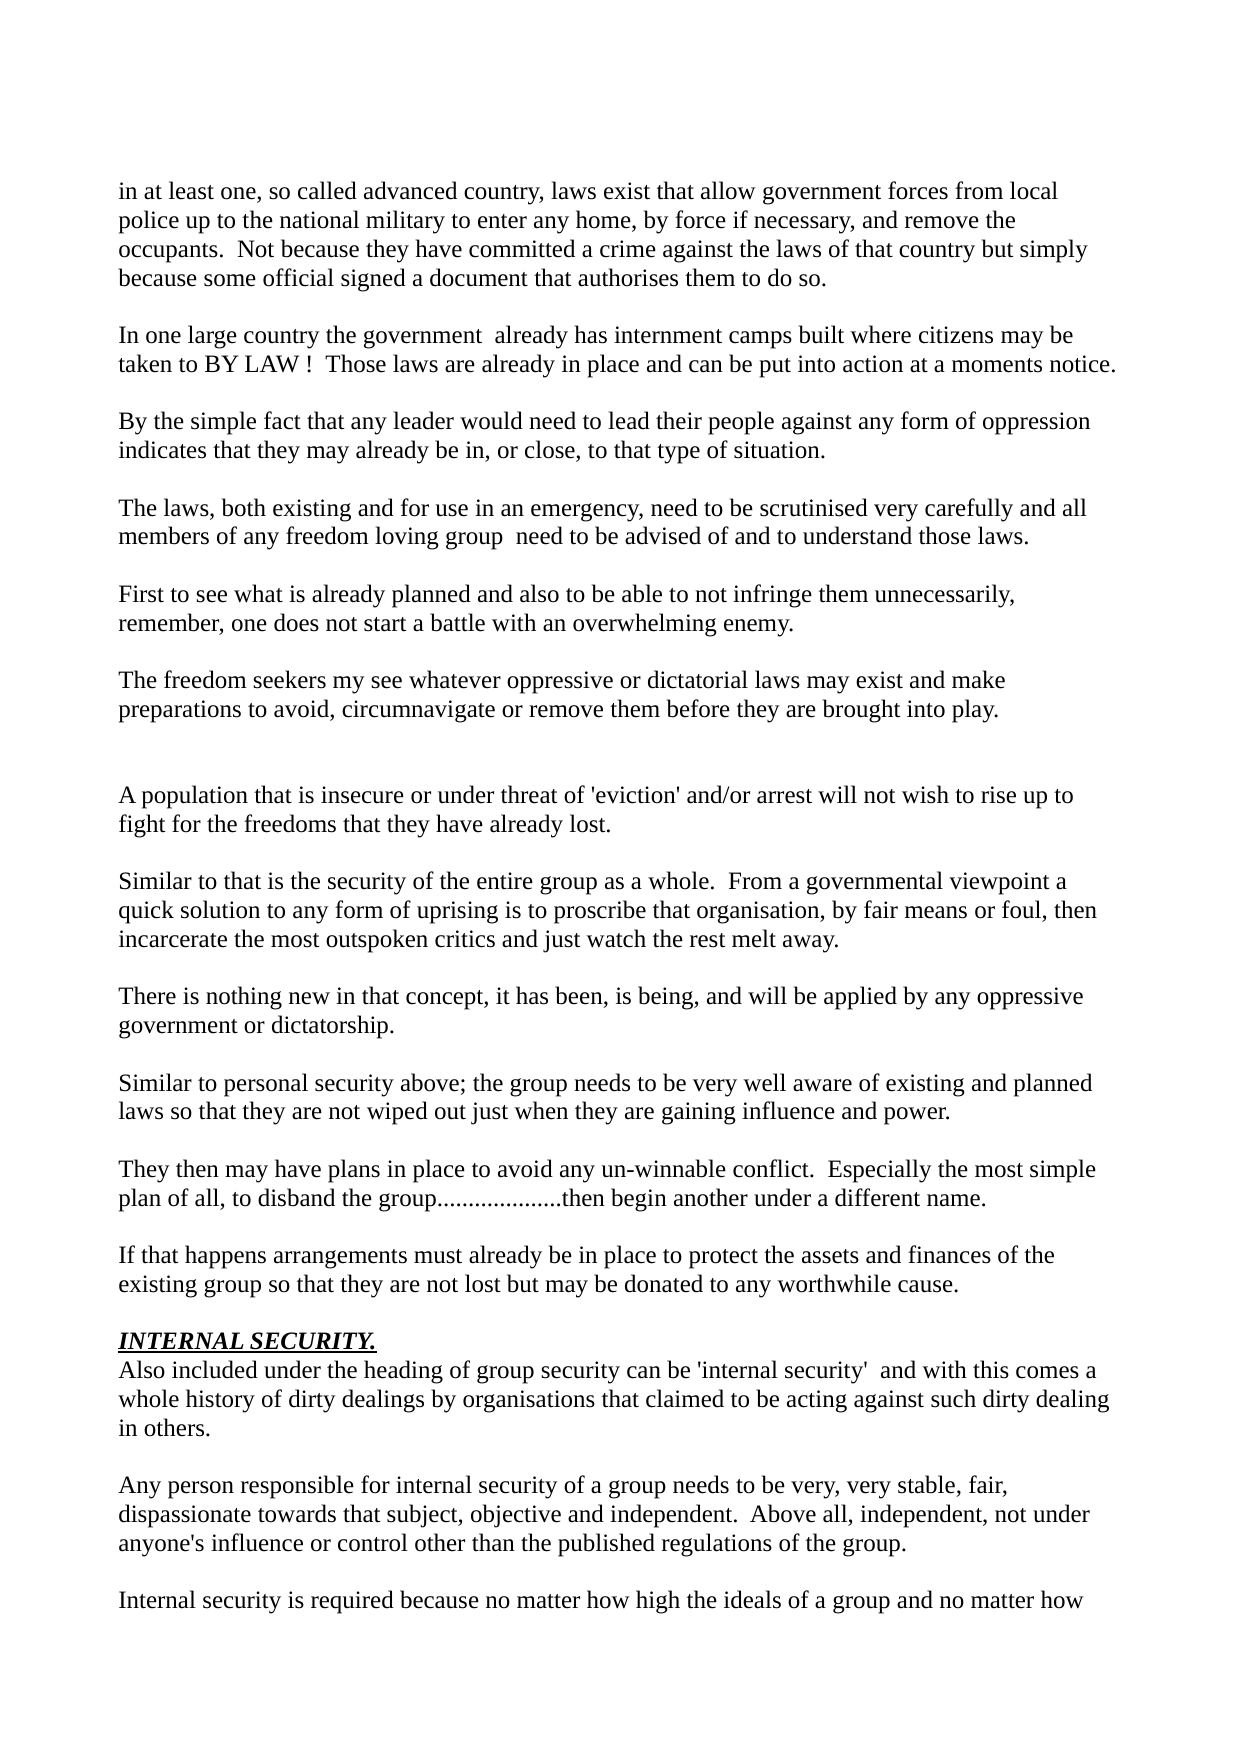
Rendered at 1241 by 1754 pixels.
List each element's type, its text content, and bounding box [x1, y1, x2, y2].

text The laws, both existing and for use in an emergency, need to be scrutinised very carefully and all members of any freedom loving group need to be advised of and to understand those laws. [118, 493, 1122, 550]
text In one large country the government already has internment camps built where citizens may be taken to BY LAW ! Those laws are already in place and can be put into action at a moments notice. [118, 320, 1122, 378]
text Internal security is required because no matter how high the ideals of a group and no matter how [118, 1585, 1122, 1614]
text in at least one, so called advanced country, laws exist that allow government forces from local police up to the national military to enter any home, by force if necessary, and remove the occupants. Not because they have committed a crime against the laws of that country but simply because some official signed a document that authorises them to do so. [118, 176, 1122, 291]
text By the simple fact that any leader would need to lead their people against any form of oppression indicates that they may already be in, or close, to that type of situation. [118, 406, 1122, 464]
text Any person responsible for internal security of a group needs to be very, very stable, fair, dispassionate towards that subject, objective and independent. Above all, independent, not under anyone's influence or control other than the published regulations of the group. [118, 1470, 1122, 1556]
text remember, one does not start a battle with an overwhelming enemy. [118, 608, 1122, 636]
text If that happens arrangements must already be in place to protect the assets and finances of the existing group so that they are not lost but may be donated to any worthwhile cause. [118, 1240, 1122, 1298]
text Also included under the heading of group security can be 'internal security' and with this comes a whole history of dirty dealings by organisations that claimed to be acting against such dirty dealing in others. [118, 1355, 1122, 1441]
text INTERNAL SECURITY. [118, 1326, 1122, 1355]
text Similar to that is the security of the entire group as a whole. From a governmental viewpoint a quick solution to any form of uprising is to proscribe that organisation, by fair means or foul, then incarcerate the most outspoken critics and just watch the rest melt away. [118, 866, 1122, 953]
text Similar to personal security above; the group needs to be very well aware of existing and planned laws so that they are not wiped out just when they are gaining influence and power. [118, 1068, 1122, 1125]
text A population that is insecure or under threat of 'eviction' and/or arrest will not wish to rise up to fight for the freedoms that they have already lost. [118, 780, 1122, 838]
text There is nothing new in that concept, it has been, is being, and will be applied by any oppressive government or dictatorship. [118, 981, 1122, 1039]
text First to see what is already planned and also to be able to not infringe them unnecessarily, [118, 579, 1122, 608]
text The freedom seekers my see whatever oppressive or dictatorial laws may exist and make preparations to avoid, circumnavigate or remove them before they are brought into play. [118, 665, 1122, 723]
text They then may have plans in place to avoid any un-winnable conflict. Especially the most simple plan of all, to disband the group....................then begin another under a different name. [118, 1154, 1122, 1211]
